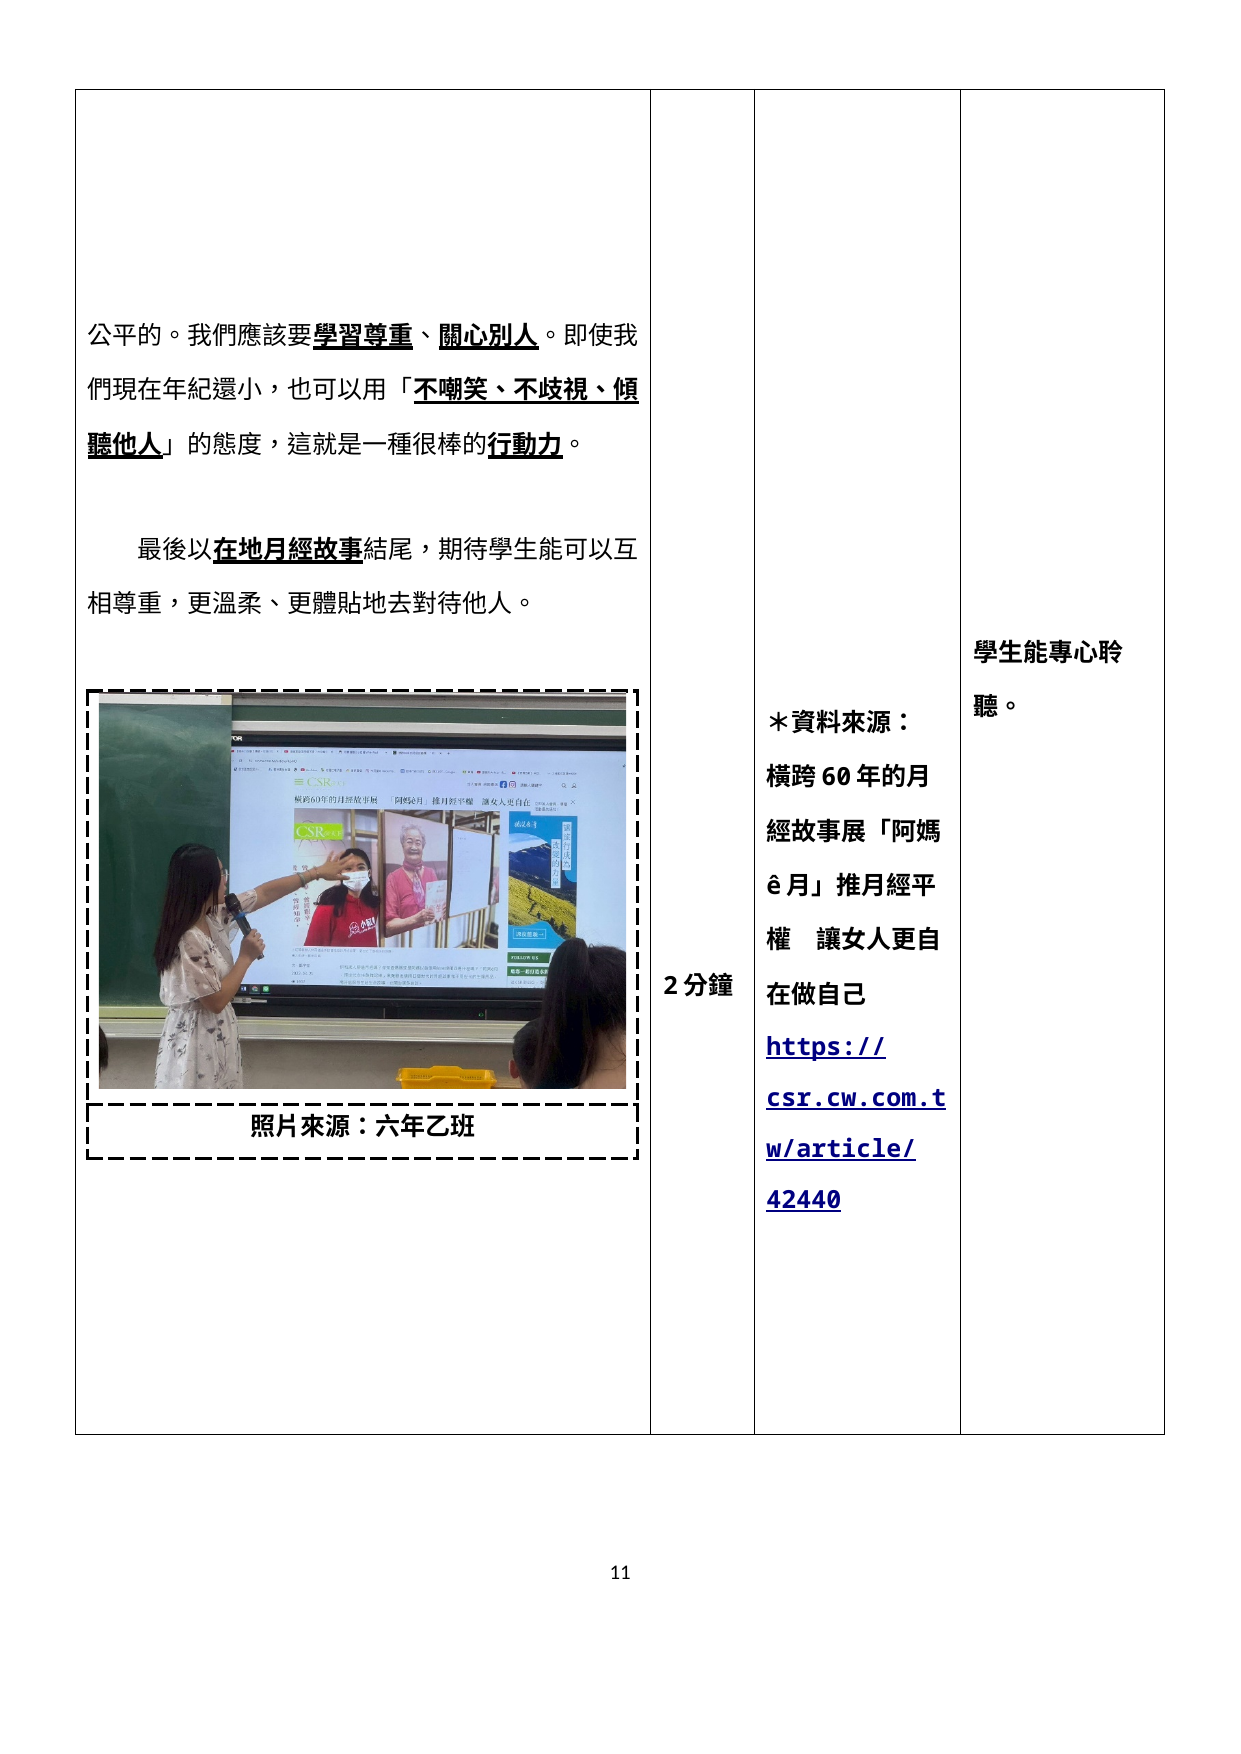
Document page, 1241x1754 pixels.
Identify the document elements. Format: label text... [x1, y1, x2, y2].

table_cell [88, 1157, 637, 1208]
table_cell 學生能專心聆聽。 [961, 90, 1164, 1434]
table_cell 照片來源：六年乙班 [88, 1103, 637, 1157]
table_cell ＊資料來源： 橫跨60年的月經故事展「阿媽ê月」推月經平權 讓女人更自在做自己 https://csr.cw.com.tw/article/42440 [755, 90, 960, 1434]
table_cell 2分鐘 [651, 90, 754, 1434]
table_header [88, 689, 637, 1103]
table_cell 公平的。我們應該要學習尊重、關心別人。即使我們現在年紀還小，也可以用「不嘲笑、不歧視、傾聽他人」的態度，這就是一種很棒的行動力。 最後以在地月經故事結尾，期待學生能可以互相尊重，更溫柔、更體貼地去對待他人。 [76, 90, 650, 1434]
